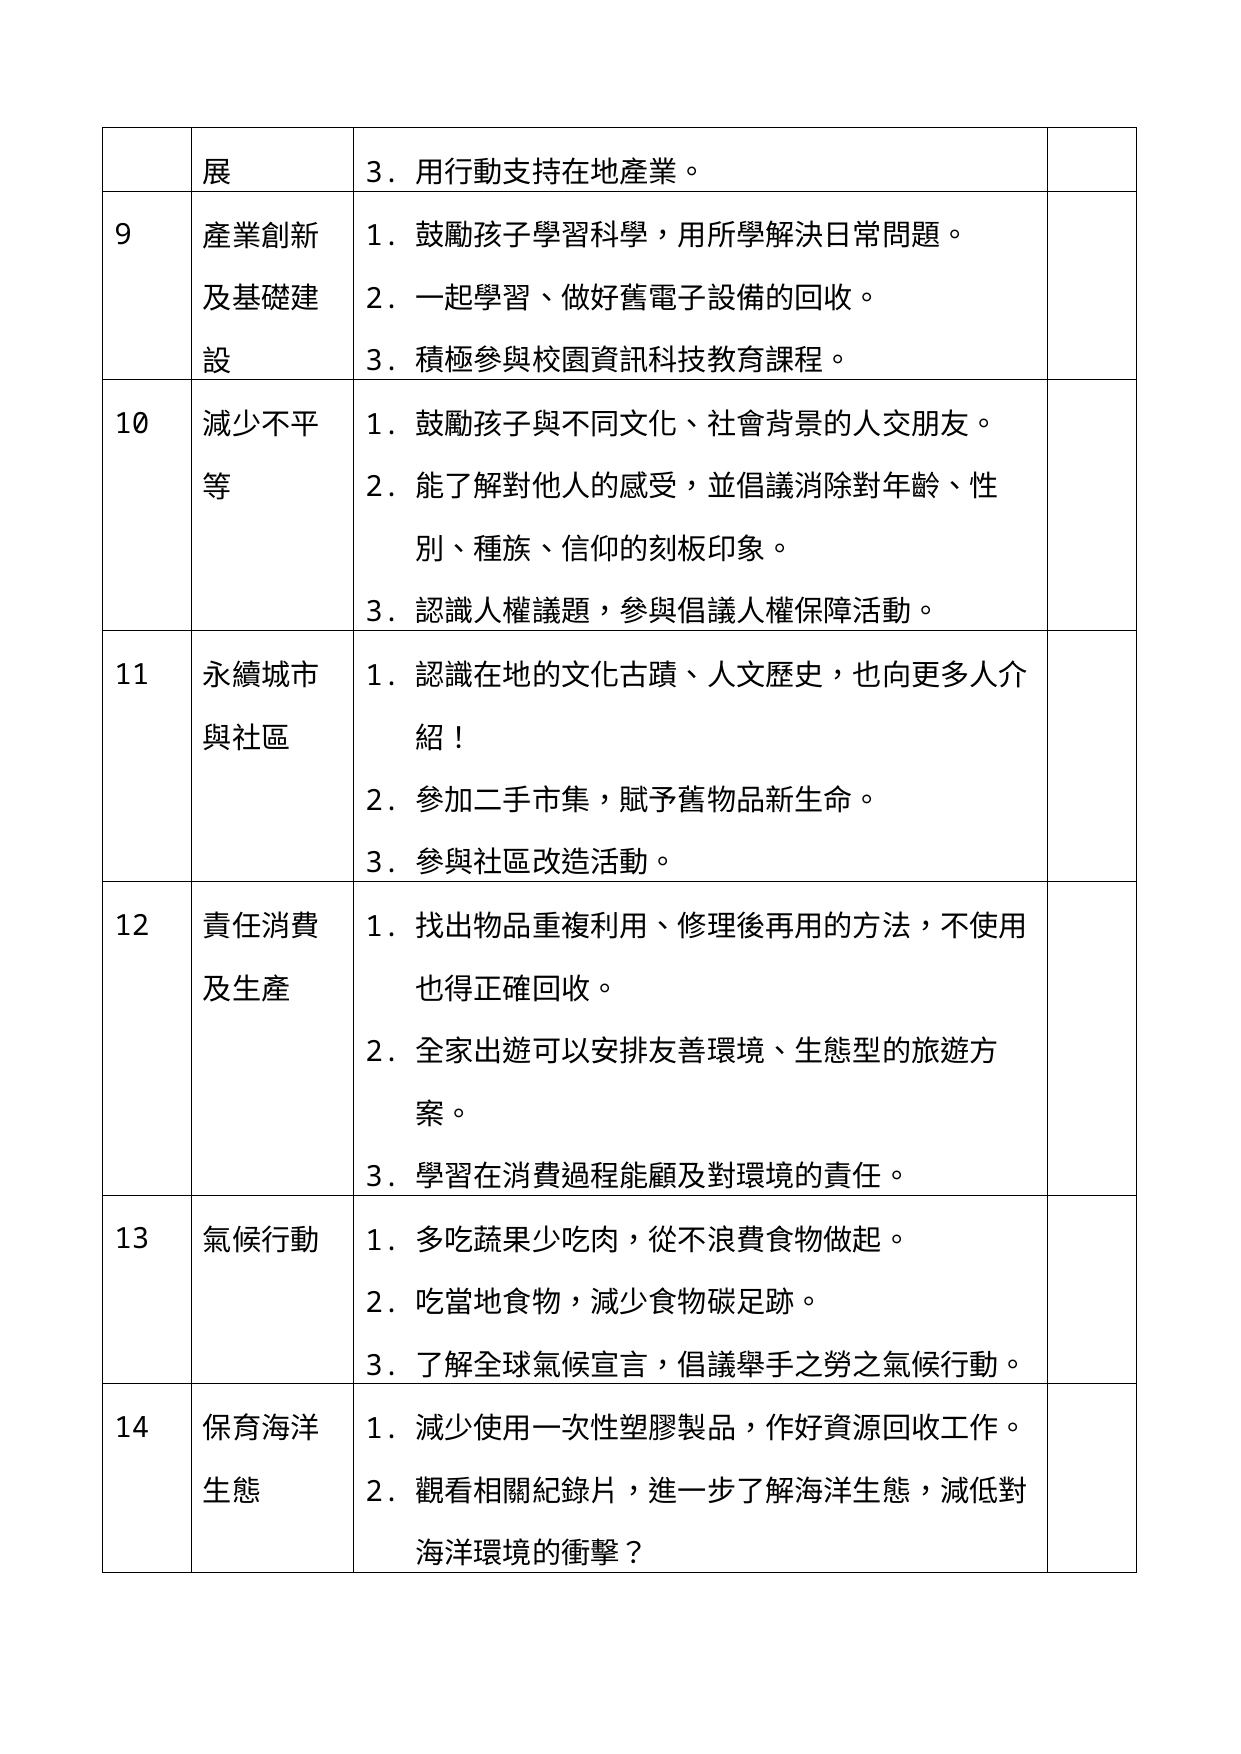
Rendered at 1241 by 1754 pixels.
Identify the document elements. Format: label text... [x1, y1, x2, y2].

table_cell 鼓勵孩子與不同文化、社會背景的人交朋友。 能了解對他人的感受，並倡議消除對年齡、性別、種族、信仰的刻板印象。 認識人權議題，參與倡議人權保障活動。 [354, 380, 1047, 630]
table_cell 減少使用一次性塑膠製品，作好資源回收工作。 觀看相關紀錄片，進一步了解海洋生態，減低對海洋環境的衝擊？ 參與淨灘或護溪活動。 [354, 1384, 1047, 1572]
table_cell 減少不平等 [192, 380, 353, 630]
table_cell 認識在地的文化古蹟、人文歷史，也向更多人介紹！ 參加二手市集，賦予舊物品新生命。 參與社區改造活動。 [354, 631, 1047, 881]
table_cell 鼓勵孩子學習科學，用所學解決日常問題。 一起學習、做好舊電子設備的回收。 積極參與校園資訊科技教育課程。 [354, 192, 1047, 379]
table_cell 13 [103, 1196, 191, 1383]
table_cell 氣候行動 [192, 1196, 353, 1383]
table_cell 保育海洋生態 [192, 1384, 353, 1572]
table_cell 多吃蔬果少吃肉，從不浪費食物做起。 吃當地食物，減少食物碳足跡。 了解全球氣候宣言，倡議舉手之勞之氣候行動。 [354, 1196, 1047, 1383]
table_cell 找出物品重複利用、修理後再用的方法，不使用也得正確回收。 全家出遊可以安排友善環境、生態型的旅遊方案。 學習在消費過程能顧及對環境的責任。 [354, 882, 1047, 1195]
table_cell 12 [103, 882, 191, 1195]
table_cell 永續城市與社區 [192, 631, 353, 881]
table_cell [1048, 128, 1136, 191]
table_cell 14 [103, 1384, 191, 1572]
table_cell [1048, 882, 1136, 1195]
table_cell [1048, 1384, 1136, 1572]
table_cell 11 [103, 631, 191, 881]
table_cell 產業創新 及基礎建設 [192, 192, 353, 379]
table_cell 責任消費及生產 [192, 882, 353, 1195]
table_cell [1048, 192, 1136, 379]
table_cell 9 [103, 192, 191, 379]
table_cell [1048, 631, 1136, 881]
table_cell 10 [103, 380, 191, 630]
table_cell 展 [192, 128, 353, 191]
table_cell [103, 128, 191, 191]
table_cell [1048, 1196, 1136, 1383]
table_cell 學習家庭理財技巧。 主動認識了解有哪些創新、綠色工作。 用行動支持在地產業。 [354, 128, 1047, 191]
table_cell [1048, 380, 1136, 630]
